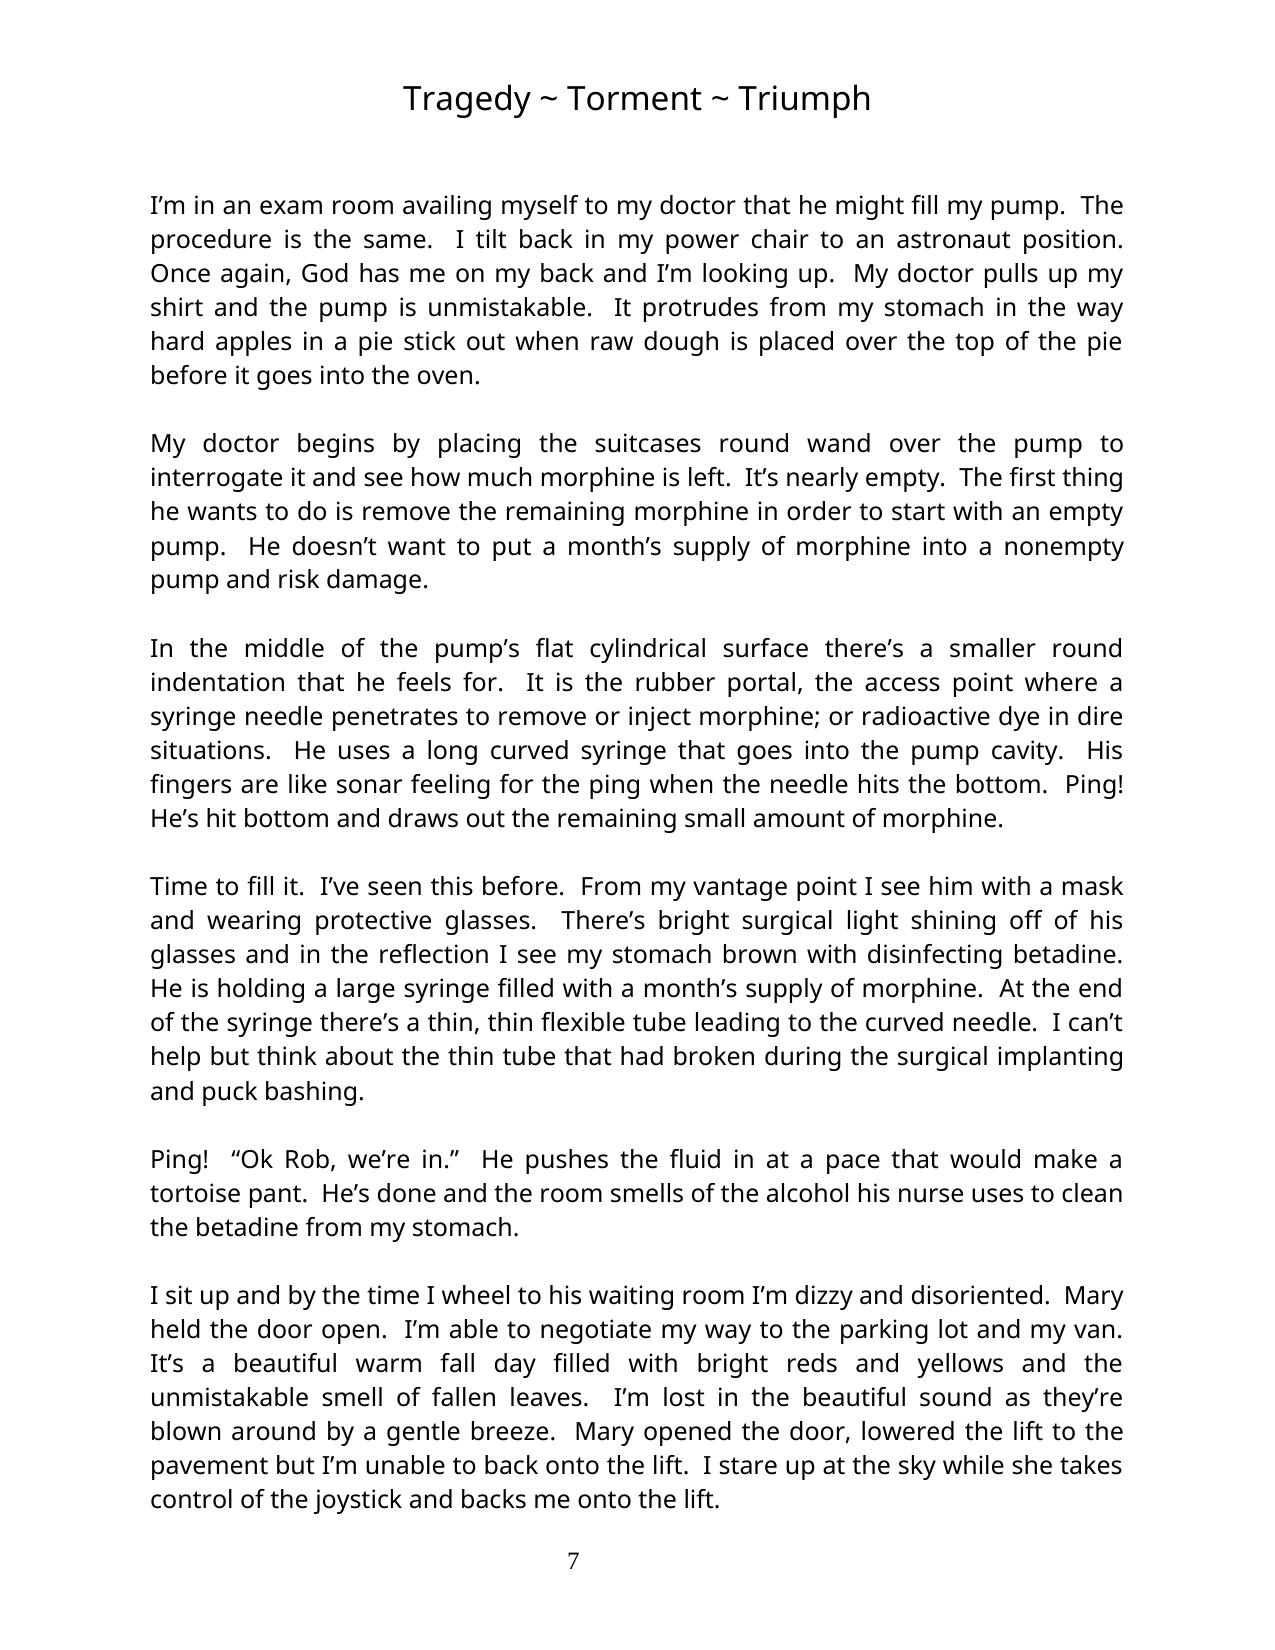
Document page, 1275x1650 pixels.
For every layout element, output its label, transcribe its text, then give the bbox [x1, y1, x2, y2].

text My doctor begins by placing the suitcases round wand over the pump to interrogate it and see how much morphine is left. It’s nearly empty. The first thing he wants to do is remove the remaining morphine in order to start with an empty pump. He doesn’t want to put a month’s supply of morphine into a nonempty pump and risk damage. [150, 426, 1125, 596]
text In the middle of the pump’s flat cylindrical surface there’s a smaller round indentation that he feels for. It is the rubber portal, the access point where a syringe needle penetrates to remove or inject morphine; or radioactive dye in dire situations. He uses a long curved syringe that goes into the pump cavity. His fingers are like sonar feeling for the ping when the needle hits the bottom. Ping! He’s hit bottom and draws out the remaining small amount of morphine. [150, 630, 1125, 835]
text Ping! “Ok Rob, we’re in.” He pushes the fluid in at a pace that would make a tortoise pant. He’s done and the room smells of the alcohol his nurse uses to clean the betadine from my stomach. [150, 1141, 1125, 1243]
text I sit up and by the time I wheel to his waiting room I’m dizzy and disoriented. Mary held the door open. I’m able to negotiate my way to the parking lot and my van. It’s a beautiful warm fall day filled with bright reds and yellows and the unmistakable smell of fallen leaves. I’m lost in the beautiful sound as they’re blown around by a gentle breeze. Mary opened the door, lowered the lift to the pavement but I’m unable to back onto the lift. I stare up at the sky while she takes control of the joystick and backs me onto the lift. [150, 1277, 1125, 1516]
text Time to fill it. I’ve seen this before. From my vantage point I see him with a mask and wearing protective glasses. There’s bright surgical light shining off of his glasses and in the reflection I see my stomach brown with disinfecting betadine. He is holding a large syringe filled with a month’s supply of morphine. At the end of the syringe there’s a thin, thin flexible tube leading to the curved needle. I can’t help but think about the thin tube that had broken during the surgical implanting and puck bashing. [150, 869, 1125, 1107]
text I’m in an exam room availing myself to my doctor that he might fill my pump. The procedure is the same. I tilt back in my power chair to an astronaut position. Once again, God has me on my back and I’m looking up. My doctor pulls up my shirt and the pump is unmistakable. It protrudes from my stomach in the way hard apples in a pie stick out when raw dough is placed over the top of the pie before it goes into the oven. [150, 187, 1125, 392]
